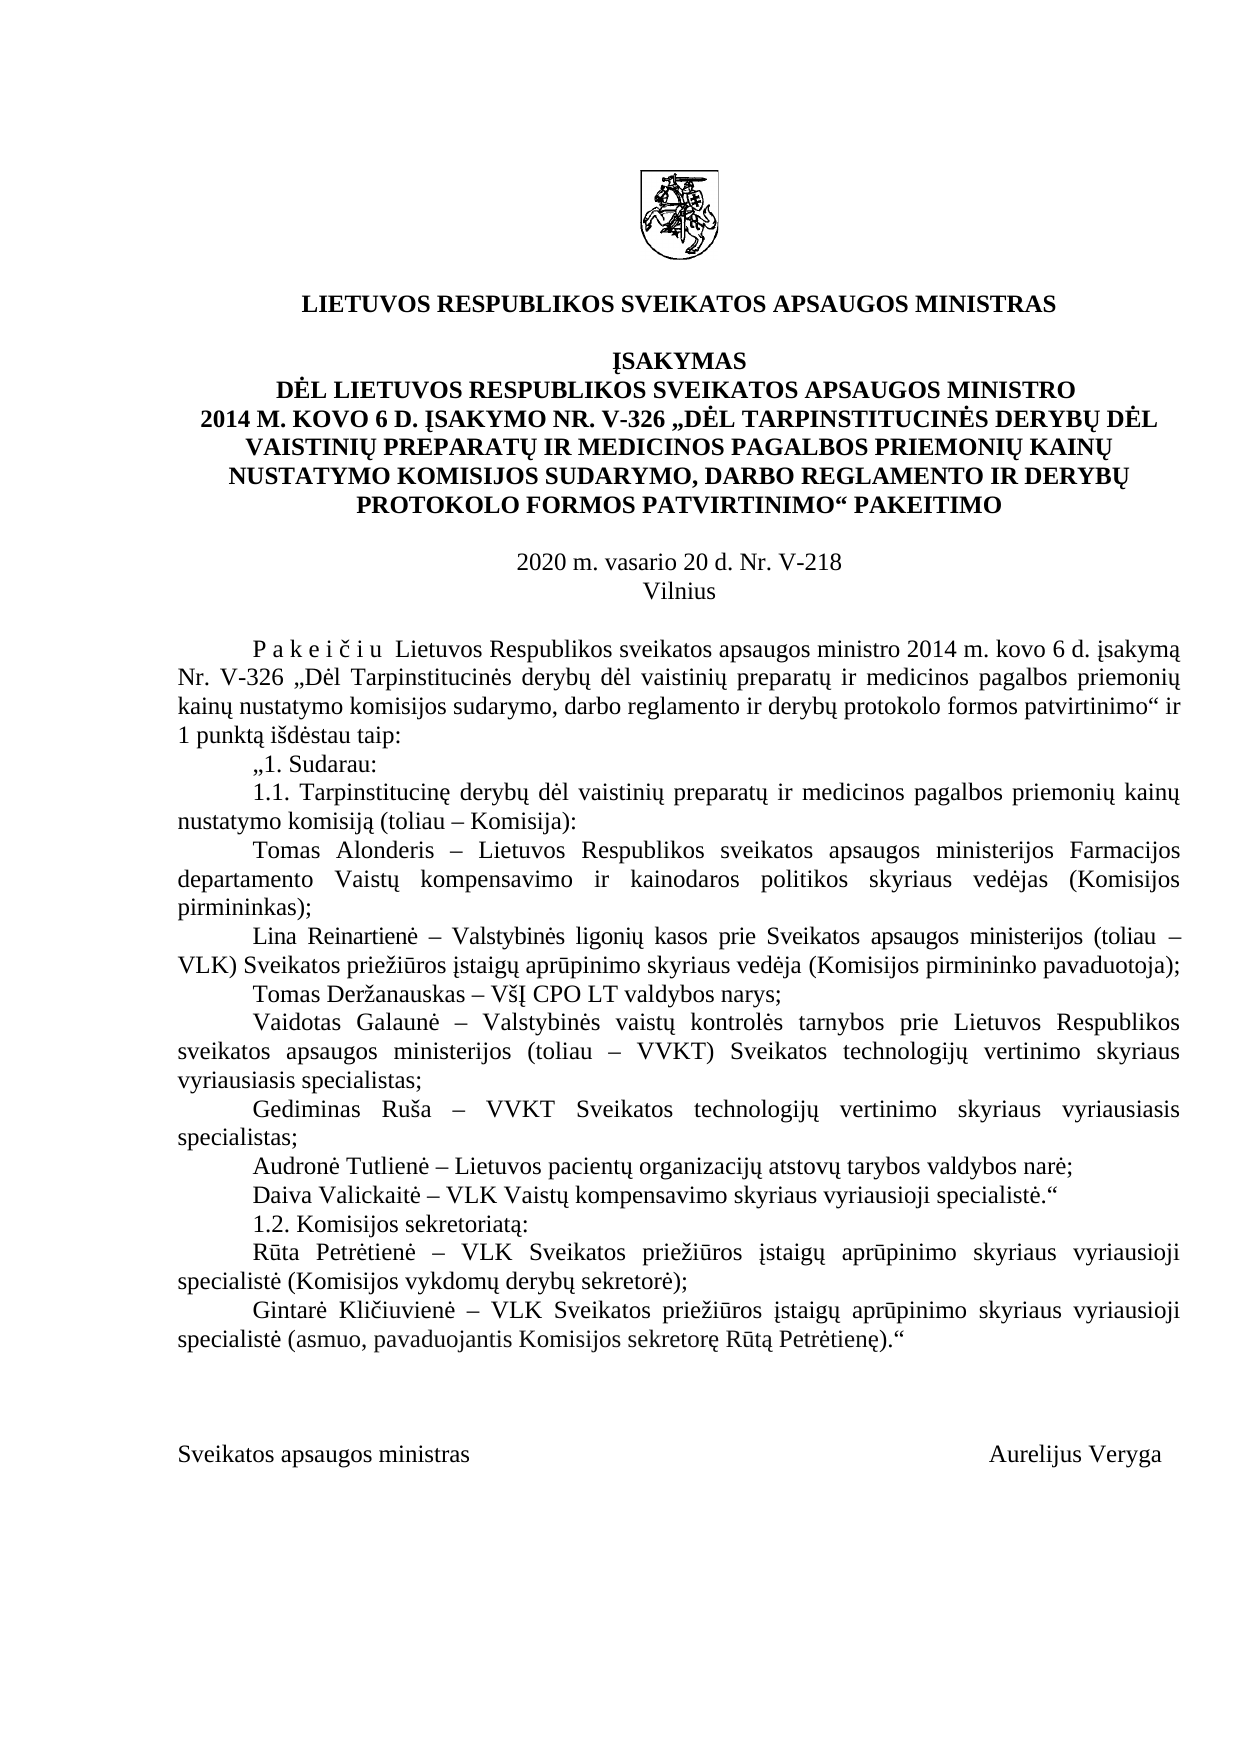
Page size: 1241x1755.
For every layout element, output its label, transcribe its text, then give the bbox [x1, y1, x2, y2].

text Pakeičiu Lietuvos Respublikos sveikatos apsaugos ministro 2014 m. kovo 6 d. įsakymą Nr. V-326 „Dėl Tarpinstitucinės derybų dėl vaistinių preparatų ir medicinos pagalbos priemonių kainų nustatymo komisijos sudarymo, darbo reglamento ir derybų protokolo formos patvirtinimo“ ir 1 punktą išdėstau taip: [177, 634, 1181, 749]
text Lina Reinartienė – Valstybinės ligonių kasos prie Sveikatos apsaugos ministerijos (toliau – VLK) Sveikatos priežiūros įstaigų aprūpinimo skyriaus vedėja (Komisijos pirmininko pavaduotoja); [177, 921, 1181, 979]
text LIETUVOS RESPUBLIKOS SVEIKATOS APSAUGOS MINISTRAS [177, 289, 1181, 317]
text Vilnius [177, 576, 1181, 605]
text „1. Sudarau: [177, 749, 1181, 777]
text Tomas Alonderis – Lietuvos Respublikos sveikatos apsaugos ministerijos Farmacijos departamento Vaistų kompensavimo ir kainodaros politikos skyriaus vedėjas (Komisijos pirmininkas); [177, 835, 1181, 921]
text 2020 m. vasario 20 d. Nr. V-218 [177, 547, 1181, 576]
text Sveikatos apsaugos ministras Aurelijus Veryga [177, 1439, 1181, 1467]
text Rūta Petrėtienė – VLK Sveikatos priežiūros įstaigų aprūpinimo skyriaus vyriausioji specialistė (Komisijos vykdomų derybų sekretorė); [177, 1237, 1181, 1295]
text 1.1. Tarpinstitucinę derybų dėl vaistinių preparatų ir medicinos pagalbos priemonių kainų nustatymo komisiją (toliau – Komisija): [177, 777, 1181, 835]
text Gediminas Ruša – VVKT Sveikatos technologijų vertinimo skyriaus vyriausiasis specialistas; [177, 1094, 1181, 1151]
text Audronė Tutlienė – Lietuvos pacientų organizacijų atstovų tarybos valdybos narė; [177, 1151, 1181, 1180]
text Vaidotas Galaunė – Valstybinės vaistų kontrolės tarnybos prie Lietuvos Respublikos sveikatos apsaugos ministerijos (toliau – VVKT) Sveikatos technologijų vertinimo skyriaus vyriausiasis specialistas; [177, 1007, 1181, 1094]
text Gintarė Kličiuvienė – VLK Sveikatos priežiūros įstaigų aprūpinimo skyriaus vyriausioji specialistė (asmuo, pavaduojantis Komisijos sekretorę Rūtą Petrėtienę).“ [177, 1295, 1181, 1352]
text 2014 M. KOVO 6 D. ĮSAKYMO NR. V-326 „DĖL TARPINSTITUCINĖS DERYBŲ DĖL VAISTINIŲ PREPARATŲ IR MEDICINOS PAGALBOS PRIEMONIŲ KAINŲ NUSTATYMO KOMISIJOS SUDARYMO, DARBO REGLAMENTO IR DERYBŲ PROTOKOLO FORMOS PATVIRTINIMO“ PAKEITIMO [177, 404, 1181, 519]
text ĮSAKYMAS [177, 346, 1181, 375]
text DĖL LIETUVOS RESPUBLIKOS SVEIKATOS APSAUGOS MINISTRO [177, 375, 1181, 404]
text Daiva Valickaitė – VLK Vaistų kompensavimo skyriaus vyriausioji specialistė.“ [177, 1180, 1181, 1209]
text 1.2. Komisijos sekretoriatą: [177, 1209, 1181, 1237]
text Tomas Deržanauskas – VšĮ CPO LT valdybos narys; [177, 979, 1181, 1007]
